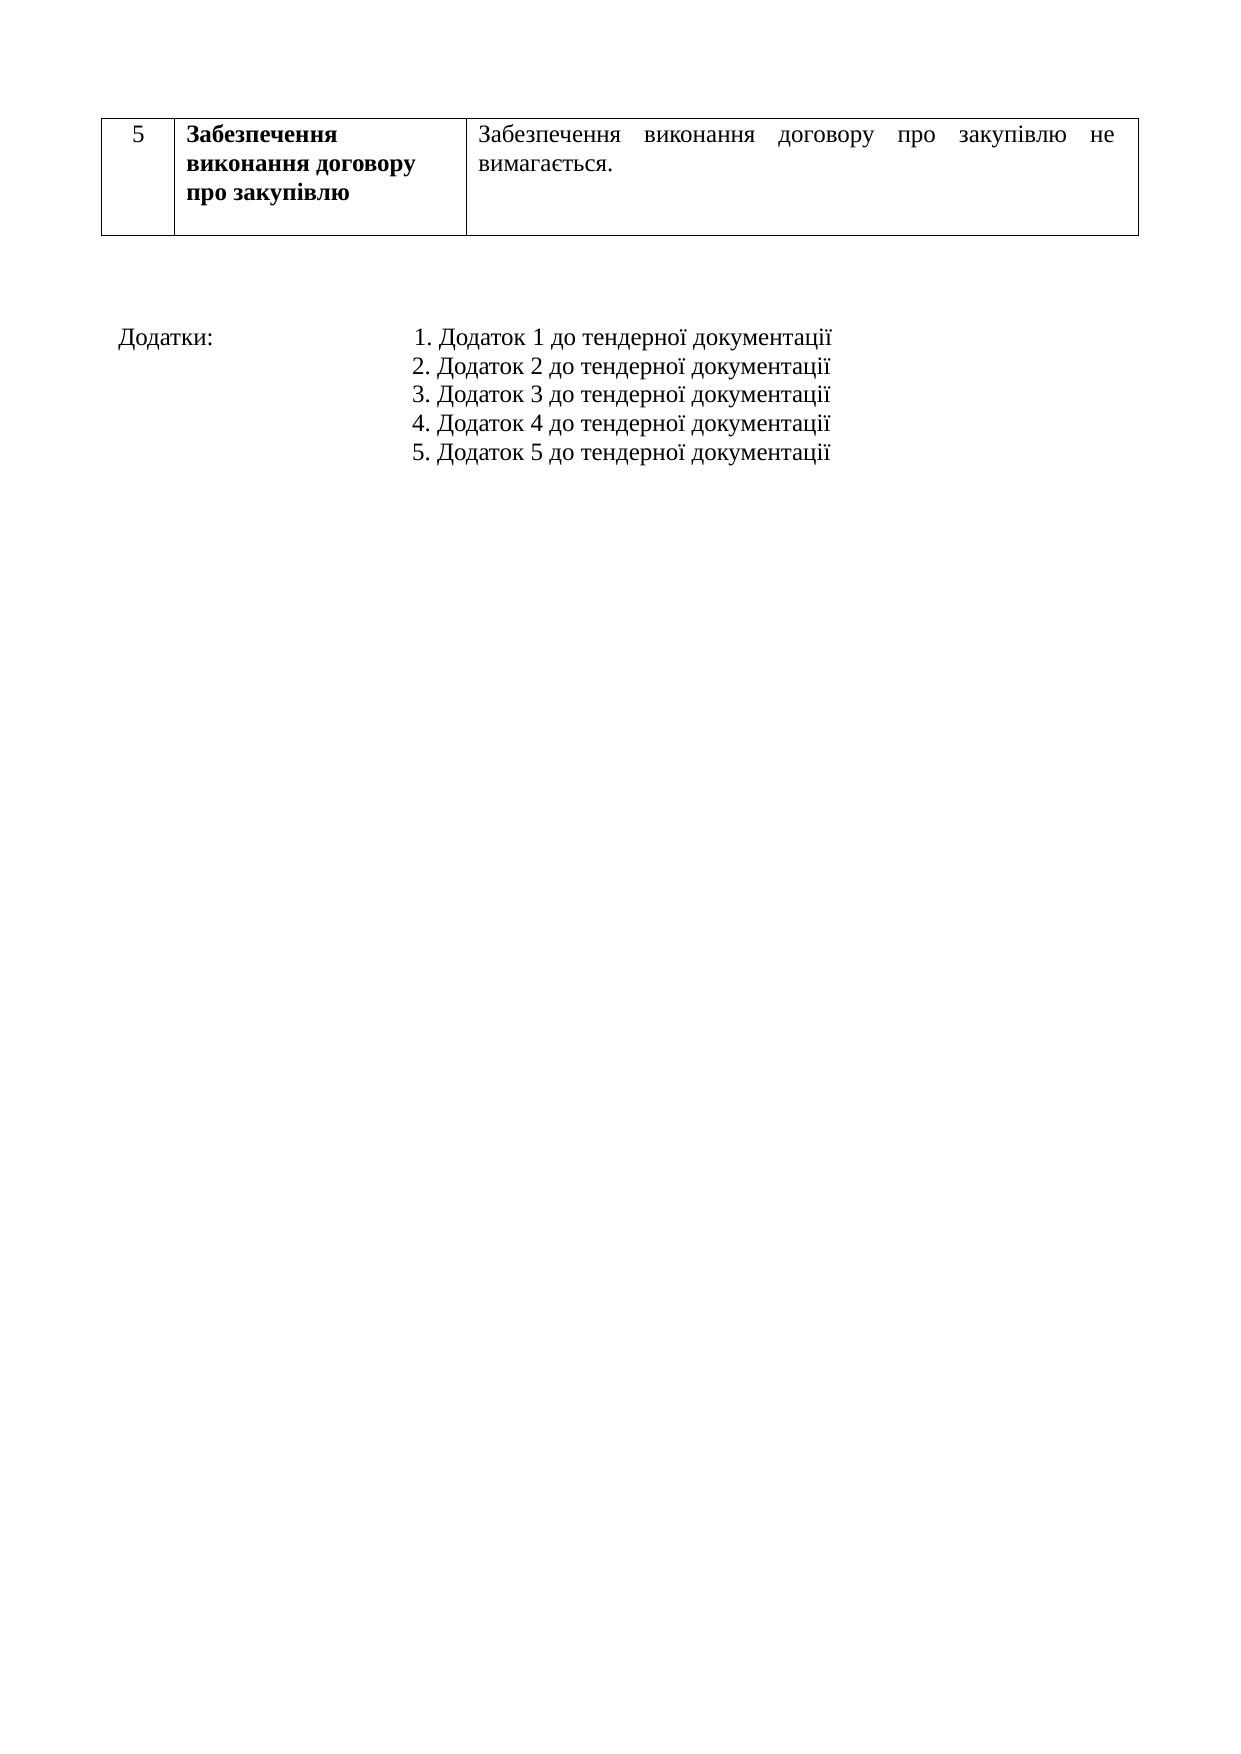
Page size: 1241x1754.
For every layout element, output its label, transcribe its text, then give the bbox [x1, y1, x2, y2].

text 2. Додаток 2 до тендерної документації [118, 351, 1122, 379]
text 5. Додаток 5 до тендерної документації [118, 437, 1122, 466]
table_cell 5 [102, 119, 174, 235]
text 4. Додаток 4 до тендерної документації [118, 408, 1122, 437]
text 3. Додаток 3 до тендерної документації [118, 379, 1122, 408]
table_cell Забезпечення виконання договору про закупівлю [175, 119, 466, 235]
text Додатки: 1. Додаток 1 до тендерної документації [118, 322, 1122, 351]
table_cell Забезпечення виконання договору про закупівлю не вимагається. [467, 119, 1138, 235]
